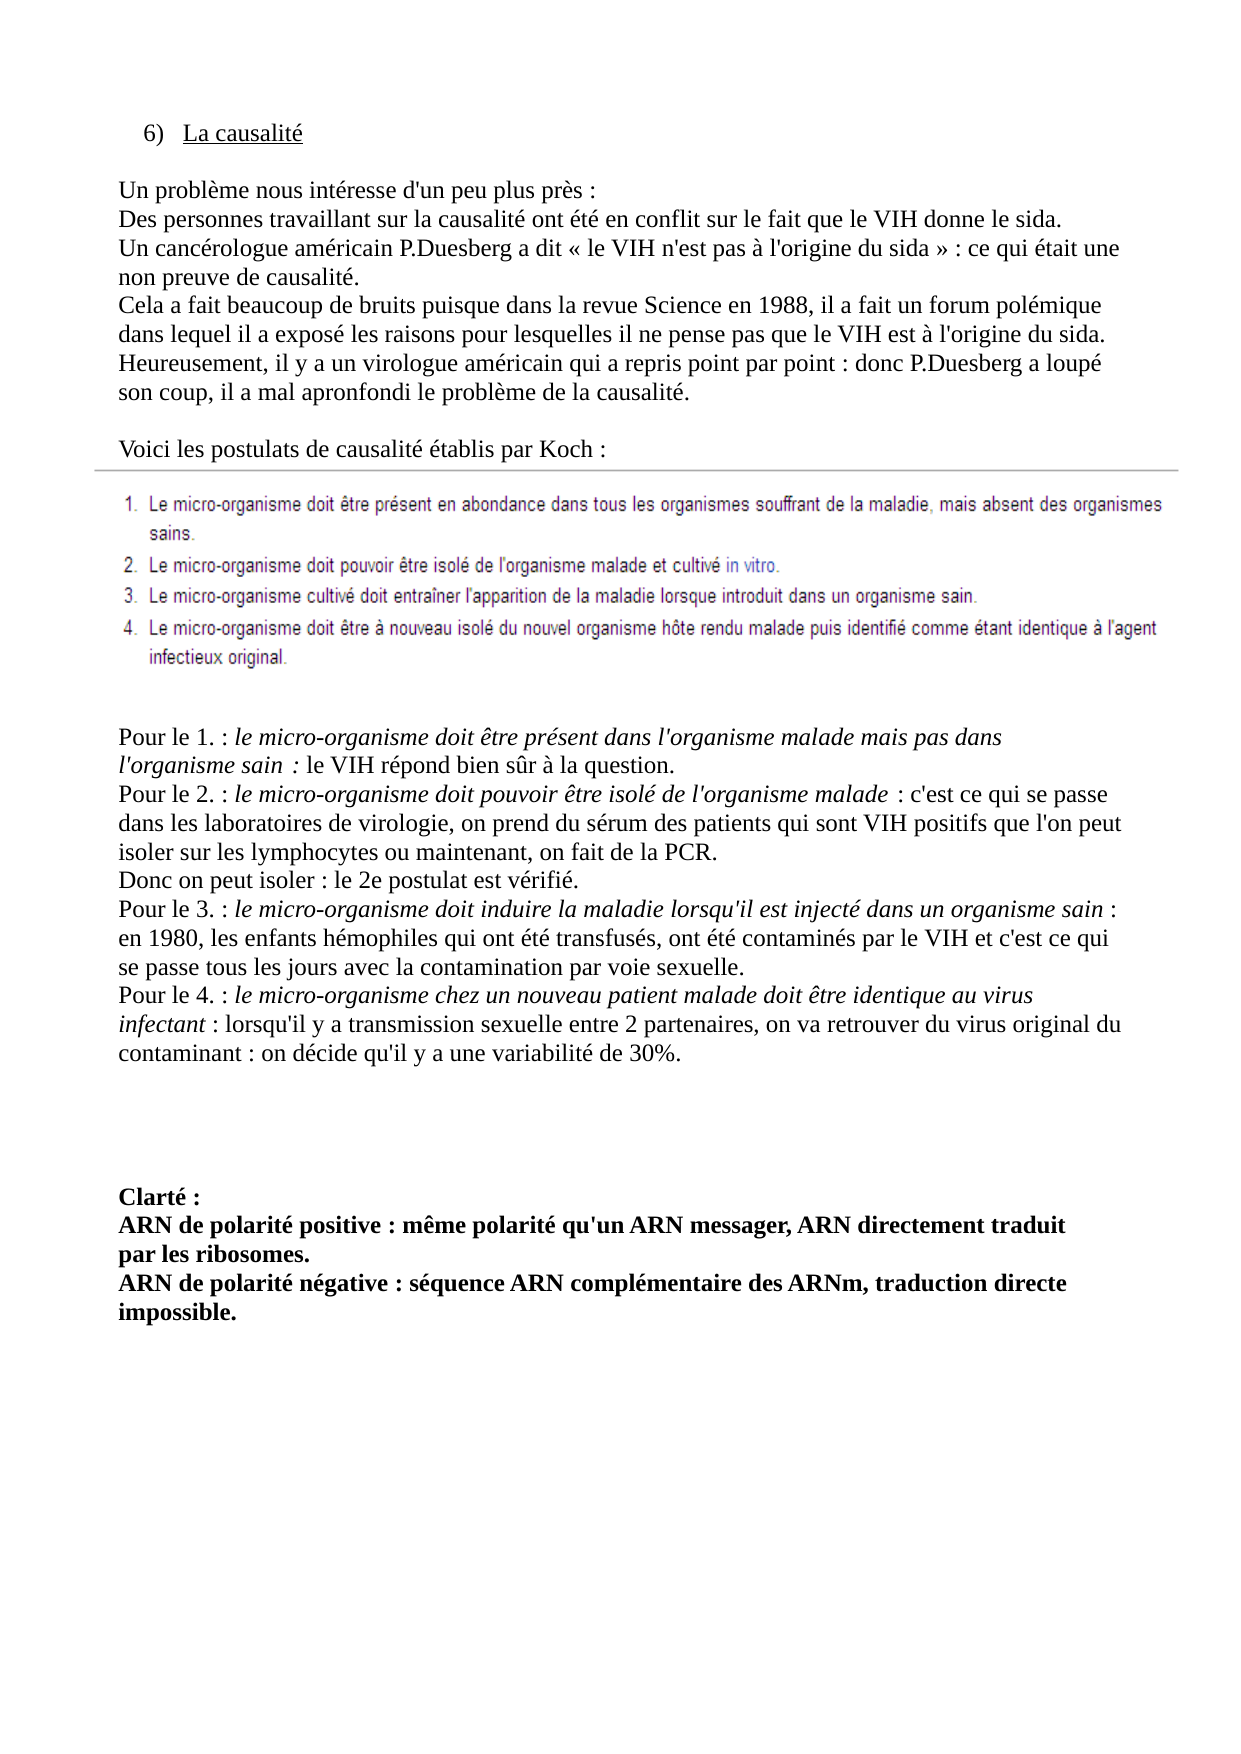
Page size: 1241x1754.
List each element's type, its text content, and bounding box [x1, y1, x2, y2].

text Pour le 3. : le micro-organisme doit induire la maladie lorsqu'il est injecté dans un organisme sain : en 1980, les enfants hémophiles qui ont été transfusés, ont été contaminés par le VIH et c'est ce qui se passe tous les jours avec la contamination par voie sexuelle. [118, 894, 1122, 981]
text Des personnes travaillant sur la causalité ont été en conflit sur le fait que le VIH donne le sida. [118, 204, 1122, 233]
text ARN de polarité négative : séquence ARN complémentaire des ARNm, traduction directe impossible. [118, 1268, 1122, 1326]
text Un problème nous intéresse d'un peu plus près : [118, 176, 1122, 204]
text Pour le 2. : le micro-organisme doit pouvoir être isolé de l'organisme malade : c'est ce qui se passe dans les laboratoires de virologie, on prend du sérum des patients qui sont VIH positifs que l'on peut isoler sur les lymphocytes ou maintenant, on fait de la PCR. [118, 779, 1122, 866]
text Pour le 4. : le micro-organisme chez un nouveau patient malade doit être identique au virus infectant : lorsqu'il y a transmission sexuelle entre 2 partenaires, on va retrouver du virus original du contaminant : on décide qu'il y a une variabilité de 30%. [118, 981, 1122, 1067]
text 6) La causalité [118, 118, 1122, 147]
text Heureusement, il y a un virologue américain qui a repris point par point : donc P.Duesberg a loupé son coup, il a mal apronfondi le problème de la causalité. [118, 348, 1122, 406]
text ARN de polarité positive : même polarité qu'un ARN messager, ARN directement traduit par les ribosomes. [118, 1211, 1122, 1268]
text Donc on peut isoler : le 2e postulat est vérifié. [118, 866, 1122, 894]
text Pour le 1. : le micro-organisme doit être présent dans l'organisme malade mais pas dans l'organisme sain : le VIH répond bien sûr à la question. [118, 722, 1122, 779]
text Cela a fait beaucoup de bruits puisque dans la revue Science en 1988, il a fait un forum polémique dans lequel il a exposé les raisons pour lesquelles il ne pense pas que le VIH est à l'origine du sida. [118, 291, 1122, 348]
text Voici les postulats de causalité établis par Koch : [118, 434, 1122, 463]
text Clarté : [118, 1182, 1122, 1211]
text Un cancérologue américain P.Duesberg a dit « le VIH n'est pas à l'origine du sida » : ce qui était une non preuve de causalité. [118, 233, 1122, 291]
picture [81, 465, 1181, 674]
